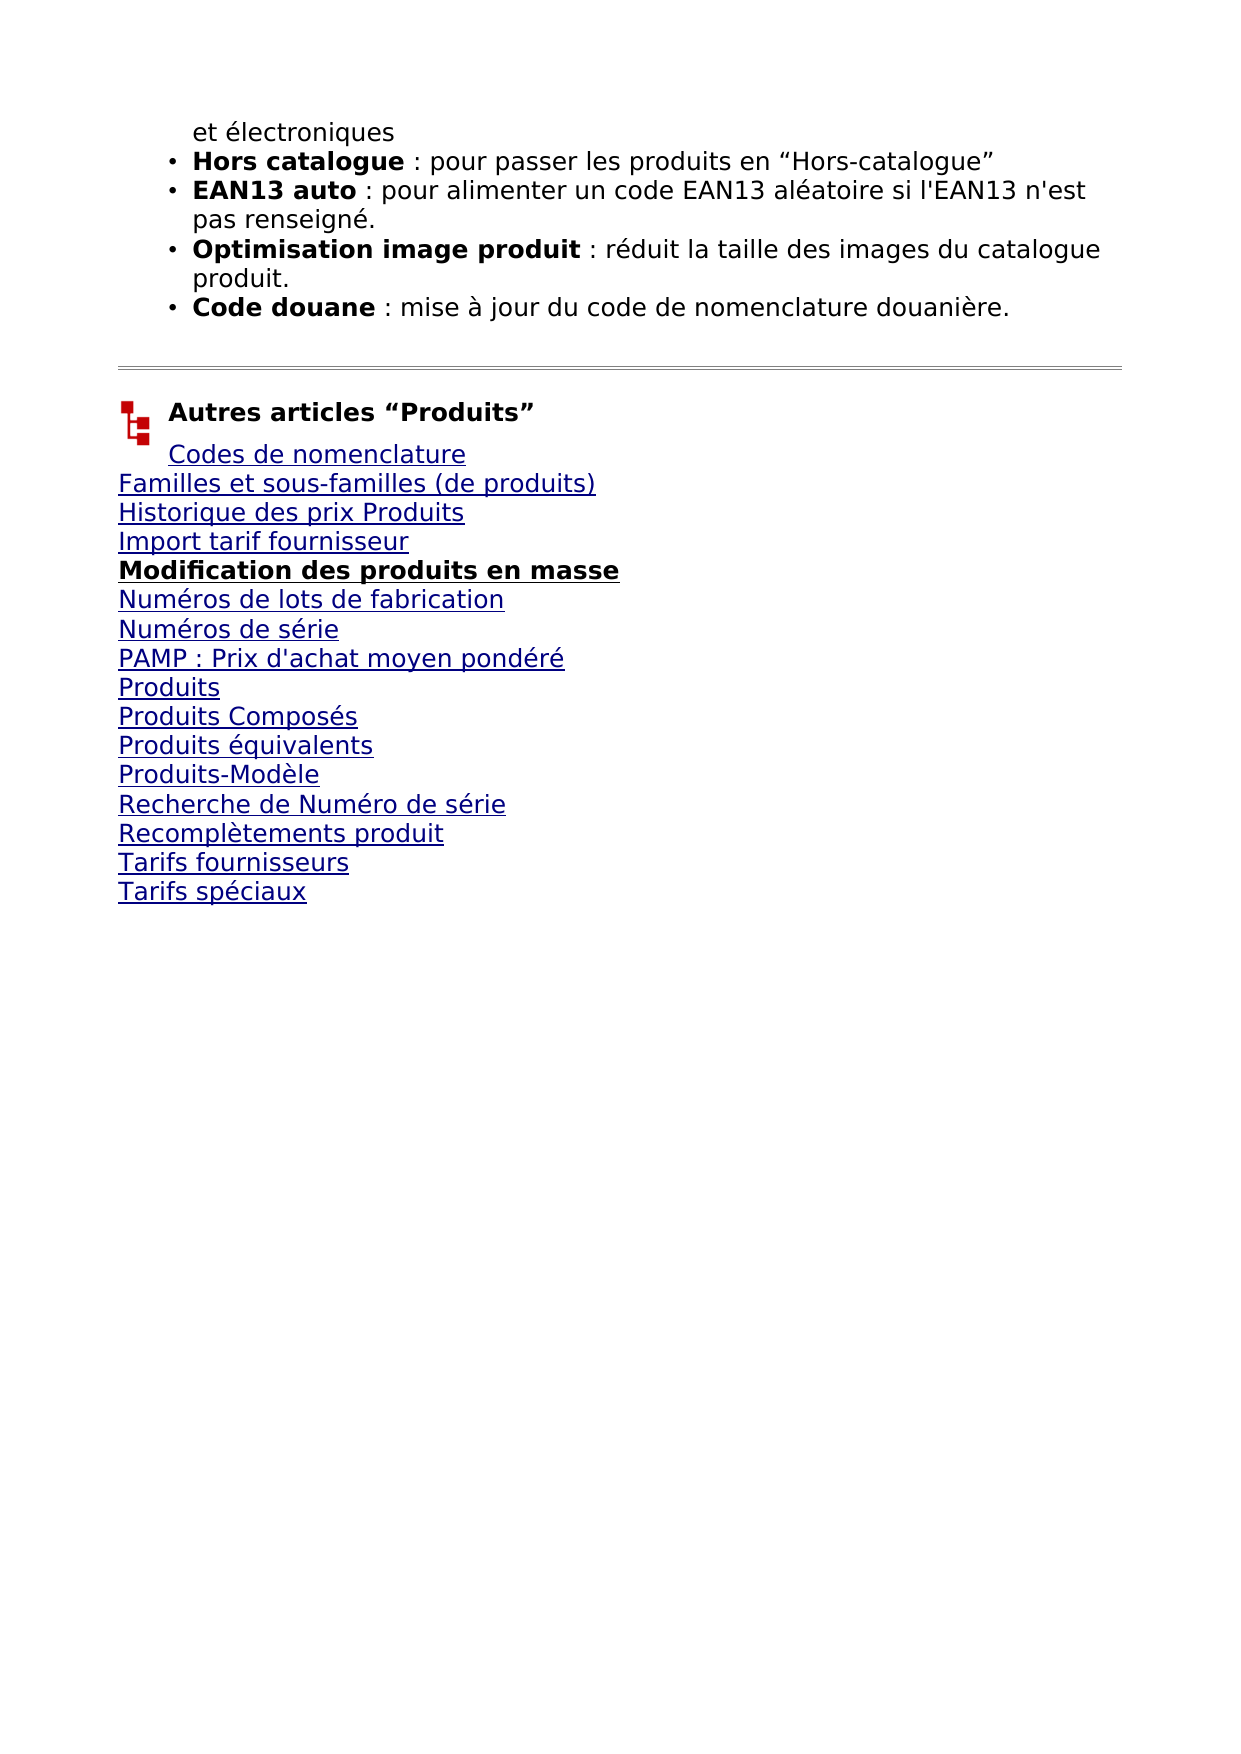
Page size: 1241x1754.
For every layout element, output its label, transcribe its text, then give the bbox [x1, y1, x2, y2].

list Hors catalogue : pour passer les produits en “Hors-catalogue” [177, 147, 1122, 176]
text Autres articles “Produits” [169, 398, 1122, 427]
list Optimisation image produit : réduit la taille des images du catalogue produit. [177, 235, 1122, 293]
list EAN13 auto : pour alimenter un code EAN13 aléatoire si l'EAN13 n'est pas renseigné. [177, 176, 1122, 235]
picture [118, 398, 169, 449]
list et électroniques [177, 118, 1122, 147]
text Codes de nomenclature Familles et sous-familles (de produits) Historique des prix Produits Import tarif fournisseur Modification des produits en masse Numéros de lots de fabrication Numéros de série PAMP : Prix d'achat moyen pondéré Produits Produits Composés Produits équivalents Produits-Modèle Recherche de Numéro de série Recomplètements produit Tarifs fournisseurs Tarifs spéciaux [118, 440, 1122, 936]
list Code douane : mise à jour du code de nomenclature douanière. [177, 293, 1122, 322]
